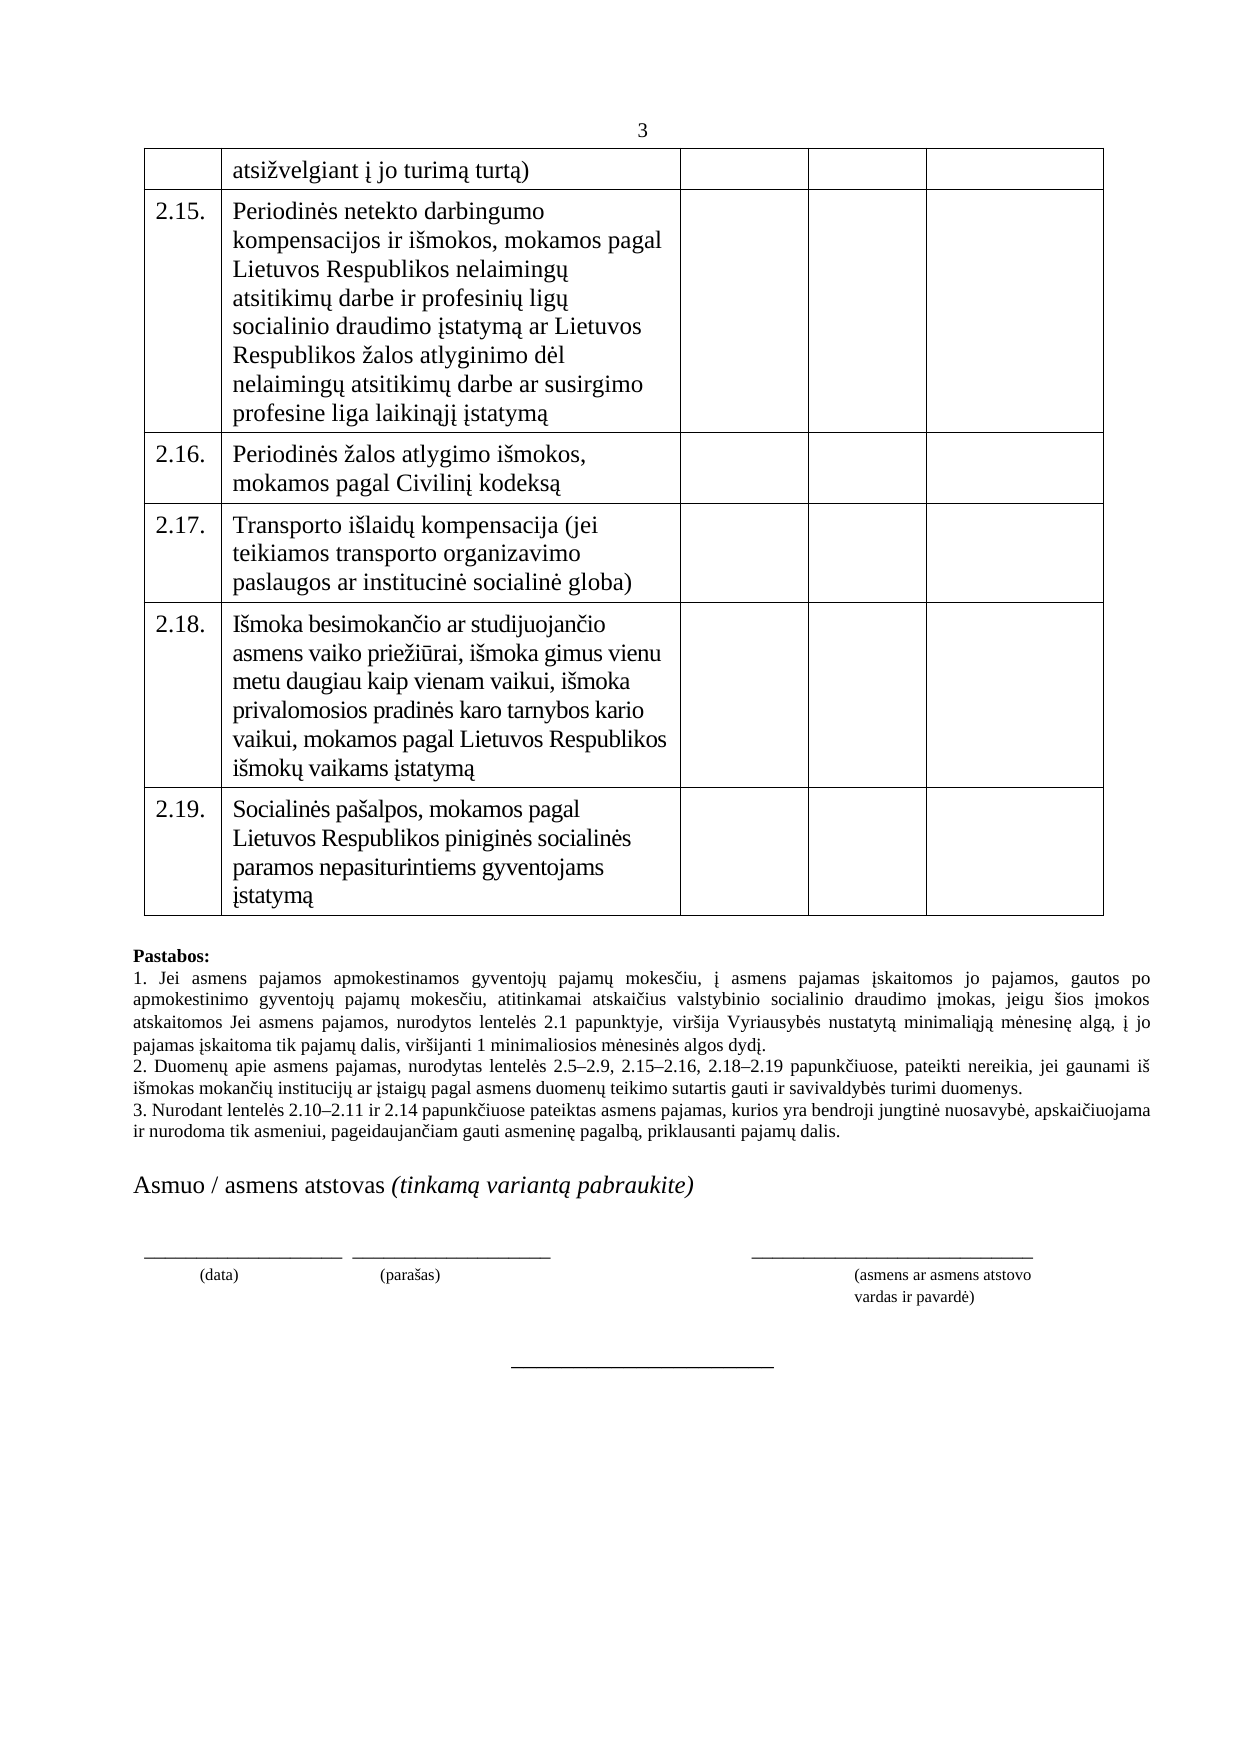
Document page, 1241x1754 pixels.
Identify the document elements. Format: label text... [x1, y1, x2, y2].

table_cell [145, 149, 221, 189]
table_cell [809, 788, 926, 915]
table_cell [927, 788, 1103, 915]
table_cell Išmoka besimokančio ar studijuojančio asmens vaiko priežiūrai, išmoka gimus vienu metu daugiau kaip vienam vaikui, išmoka privalomosios pradinės karo tarnybos kario vaikui, mokamos pagal Lietuvos Respublikos išmokų vaikams įstatymą [222, 603, 680, 787]
table_header ___________________ ___________________ (data) (parašas) [133, 1237, 704, 1309]
table_cell [681, 149, 808, 189]
table_cell 2.17. [145, 504, 221, 602]
table_cell [681, 603, 808, 787]
table_cell [927, 190, 1103, 432]
table_cell atsižvelgiant į jo turimą turtą) [222, 149, 680, 189]
table_cell [681, 504, 808, 602]
table_cell [681, 433, 808, 503]
text 2. Duomenų apie asmens pajamas, nurodytas lentelės 2.5–2.9, 2.15–2.16, 2.18–2.19 papunkčiuose, pateikti nereikia, jei gaunami iš išmokas mokančių institucijų ar įstaigų pagal asmens duomenų teikimo sutartis gauti ir savivaldybės turimi duomenys. [133, 1055, 1152, 1098]
table_cell [927, 504, 1103, 602]
text Asmuo / asmens atstovas (tinkamą variantą pabraukite) [133, 1170, 1152, 1199]
table_cell [681, 788, 808, 915]
table_cell Transporto išlaidų kompensacija (jei teikiamos transporto organizavimo paslaugos ar institucinė socialinė globa) [222, 504, 680, 602]
text _____________________ [133, 1342, 1152, 1371]
text Pastabos: [133, 945, 1152, 967]
table_cell Periodinės netekto darbingumo kompensacijos ir išmokos, mokamos pagal Lietuvos Respublikos nelaimingų atsitikimų darbe ir profesinių ligų socialinio draudimo įstatymą ar Lietuvos Respublikos žalos atlyginimo dėl nelaimingų atsitikimų darbe ar susirgimo profesine liga laikinąjį įstatymą [222, 190, 680, 432]
table_cell 2.15. [145, 190, 221, 432]
text 1. Jei asmens pajamos apmokestinamos gyventojų pajamų mokesčiu, į asmens pajamas įskaitomos jo pajamos, gautos po apmokestinimo gyventojų pajamų mokesčiu, atitinkamai atskaičius valstybinio socialinio draudimo įmokas, jeigu šios įmokos atskaitomos Jei asmens pajamos, nurodytos lentelės 2.1 papunktyje, viršija Vyriausybės nustatytą minimaliąją mėnesinę algą, į jo pajamas įskaitoma tik pajamų dalis, viršijanti 1 minimaliosios mėnesinės algos dydį. [133, 967, 1152, 1055]
table_cell Socialinės pašalpos, mokamos pagal Lietuvos Respublikos piniginės socialinės paramos nepasiturintiems gyventojams įstatymą [222, 788, 680, 915]
table_cell [681, 190, 808, 432]
table_cell 2.16. [145, 433, 221, 503]
table_cell [809, 190, 926, 432]
table_cell [809, 603, 926, 787]
text 3. Nurodant lentelės 2.10–2.11 ir 2.14 papunkčiuose pateiktas asmens pajamas, kurios yra bendroji jungtinė nuosavybė, apskaičiuojama ir nurodoma tik asmeniui, pageidaujančiam gauti asmeninę pagalbą, priklausanti pajamų dalis. [133, 1098, 1152, 1142]
table_cell [927, 603, 1103, 787]
table_cell [809, 504, 926, 602]
table_cell 2.19. [145, 788, 221, 915]
table_header ___________________________ (asmens ar asmens atstovo vardas ir pavardė) [704, 1237, 1152, 1309]
table_cell Periodinės žalos atlygimo išmokos, mokamos pagal Civilinį kodeksą [222, 433, 680, 503]
table_cell 2.18. [145, 603, 221, 787]
table_cell [927, 433, 1103, 503]
table_cell [809, 149, 926, 189]
table_cell [809, 433, 926, 503]
table_cell [927, 149, 1103, 189]
